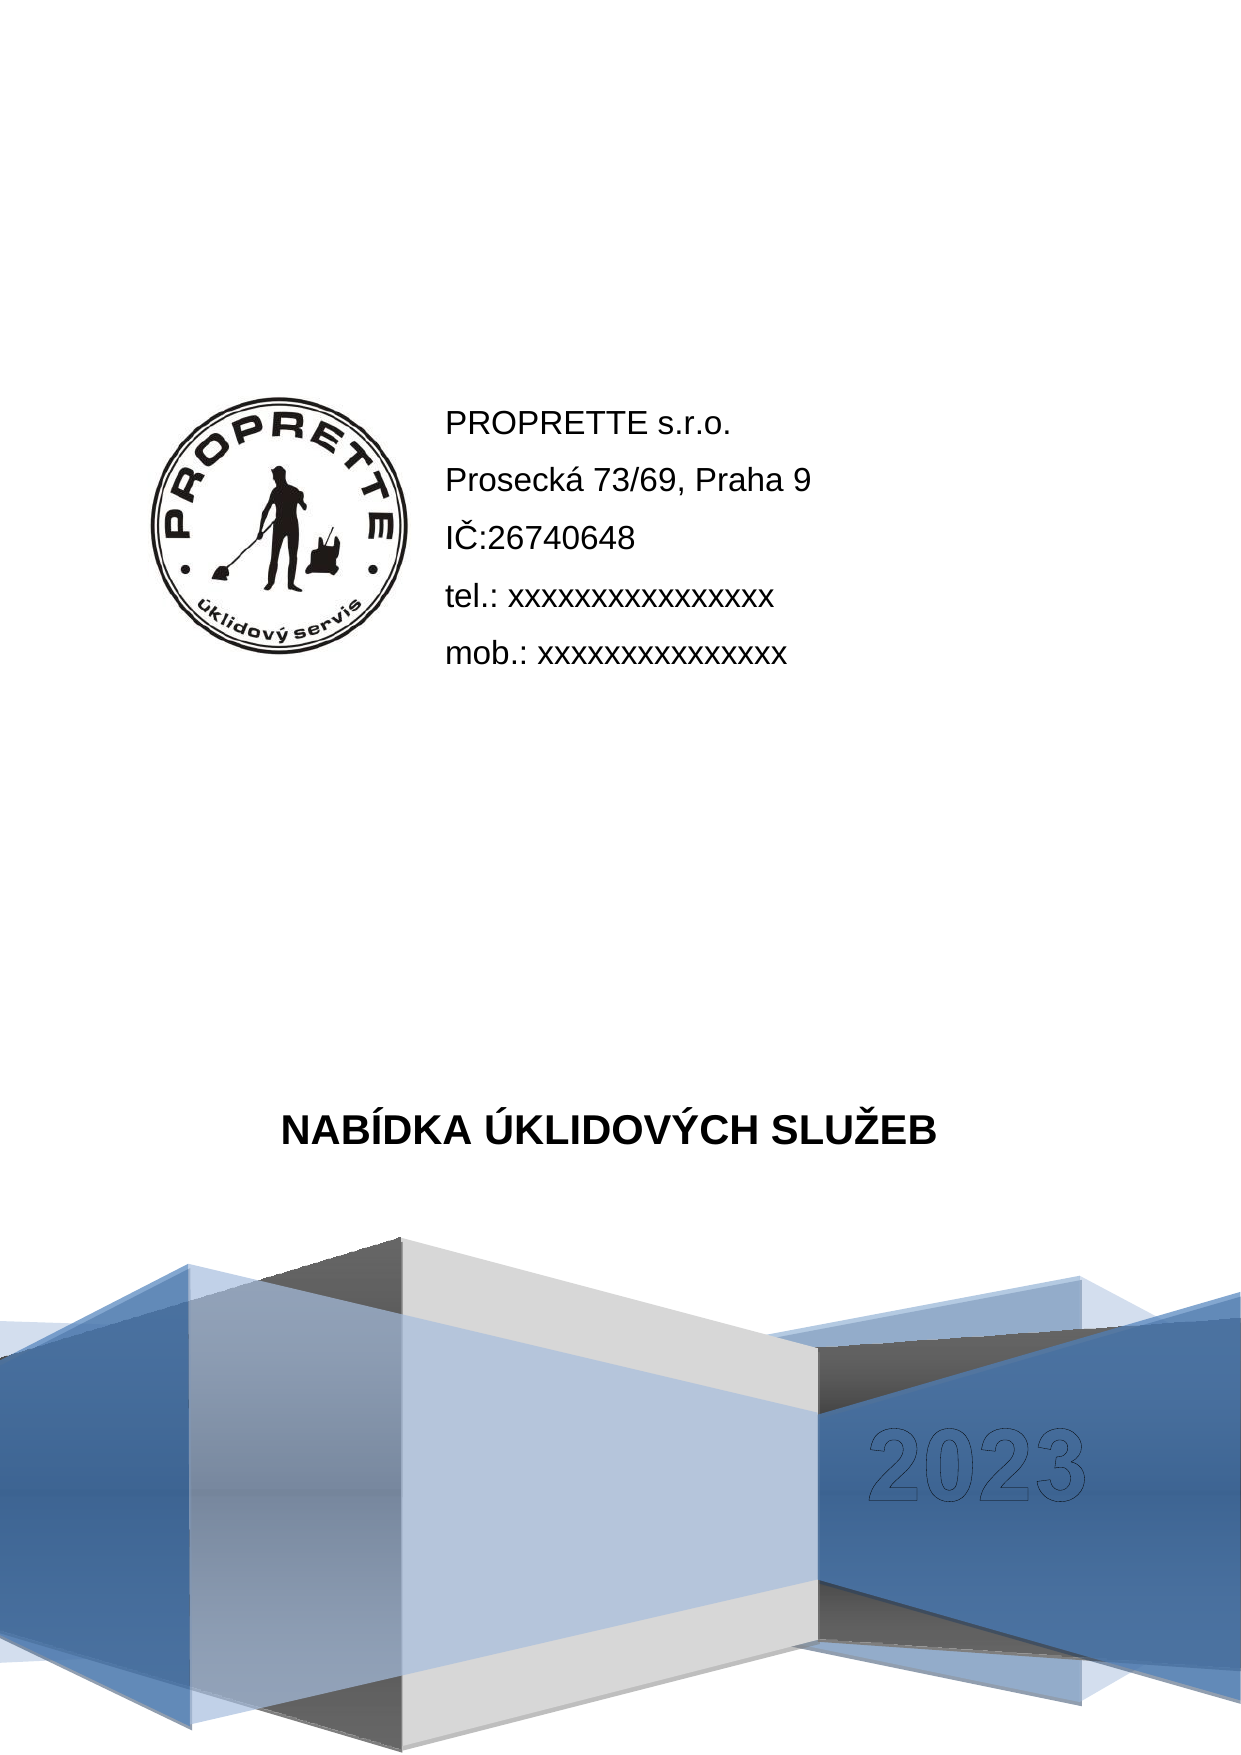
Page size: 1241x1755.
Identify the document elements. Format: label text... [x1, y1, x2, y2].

text NABÍDKA ÚKLIDOVÝCH SLUŽEB [278, 1105, 940, 1153]
text mob.: xxxxxxxxxxxxxxx [445, 633, 1118, 672]
subtitle PROPRETTE s.r.o. [445, 403, 1118, 441]
text tel.: xxxxxxxxxxxxxxxx [445, 576, 1118, 614]
text Prosecká 73/69, Praha 9 IČ:26740648 [445, 460, 814, 556]
